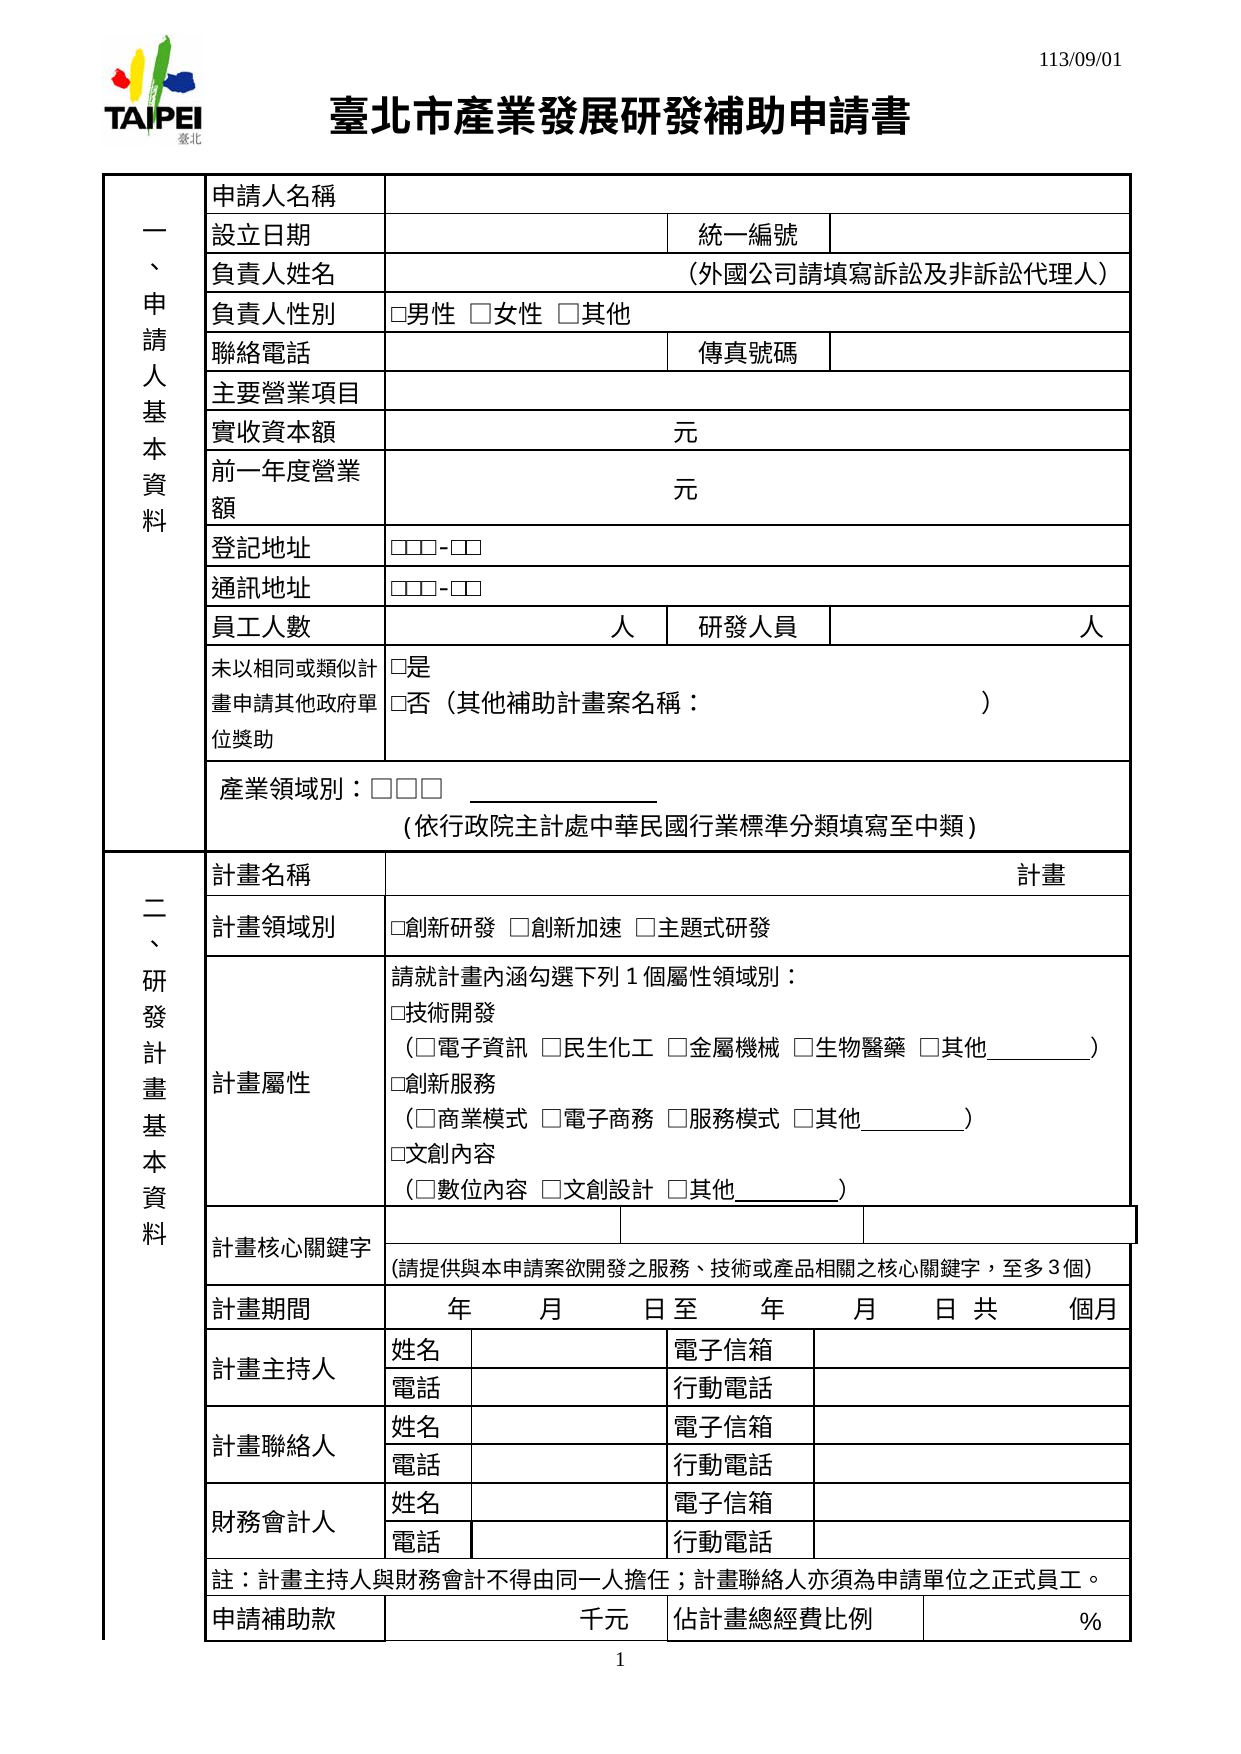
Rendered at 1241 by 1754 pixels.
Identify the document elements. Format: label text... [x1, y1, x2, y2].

table_cell □創新研發 □創新加速 □主題式研發 [386, 896, 1129, 955]
table_cell 計畫聯絡人 [207, 1407, 384, 1482]
table_cell [815, 1445, 1129, 1482]
table_cell [785, 1286, 847, 1328]
table_cell 日 [636, 1286, 667, 1328]
table_cell □男性 □女性 □其他 [386, 293, 1129, 331]
table_cell [471, 1286, 529, 1328]
table_cell [1132, 370, 1137, 409]
table_cell [621, 1207, 863, 1243]
table_cell 至 [667, 1286, 697, 1328]
table_cell 傳真號碼 [668, 333, 829, 370]
table_header 申請人名稱 [207, 176, 384, 212]
table_cell [386, 214, 667, 252]
table_cell 千元 [573, 1596, 667, 1639]
table_cell 員工人數 [207, 607, 384, 644]
table_cell 行動電話 [668, 1445, 813, 1482]
table_cell 實收資本額 [207, 411, 384, 449]
table_cell [697, 451, 1129, 524]
table_cell [879, 1286, 924, 1328]
table_cell [472, 1445, 666, 1482]
table_cell 負責人性別 [207, 293, 384, 331]
text 臺北市產業發展研發補助申請書 [204, 83, 1122, 143]
table_cell [472, 1484, 666, 1520]
table_cell 電子信箱 [668, 1407, 813, 1443]
table_cell [1132, 291, 1137, 331]
table_cell [386, 1596, 573, 1639]
table_cell [1132, 644, 1137, 759]
table_cell [386, 1286, 441, 1328]
table_header 一 、 申 請 人 基 本 資 料 [105, 176, 204, 850]
table_cell 電話 [386, 1445, 471, 1482]
table_cell [1132, 1405, 1137, 1443]
table_cell [472, 1369, 666, 1405]
table_cell 電子信箱 [668, 1484, 813, 1520]
table_cell 計畫屬性 [207, 957, 384, 1205]
table_cell [864, 1207, 1135, 1243]
table_cell [697, 411, 1129, 449]
table_cell 姓名 [386, 1484, 471, 1520]
table_cell [386, 607, 604, 644]
table_cell 行動電話 [668, 1522, 813, 1558]
table_cell 財務會計人 [207, 1484, 384, 1558]
table_cell (請提供與本申請案欲開發之服務、技術或產品相關之核心關鍵字，至多3個) [386, 1244, 1129, 1284]
table_cell [1132, 565, 1137, 604]
table_cell [815, 1407, 1129, 1443]
table_cell 計畫 [1011, 853, 1129, 894]
table_cell 計畫領域別 [207, 896, 384, 955]
table_cell % [1074, 1596, 1129, 1639]
table_cell 通訊地址 [207, 567, 384, 604]
table_cell 月 [847, 1286, 879, 1328]
table_cell [1132, 331, 1137, 370]
table_cell 未以相同或類似計畫申請其他政府單位獎助 [207, 646, 384, 759]
table_cell 年 [755, 1286, 784, 1328]
table_cell 聯絡電話 [207, 333, 384, 370]
table_cell [1132, 1558, 1137, 1595]
table_cell [831, 333, 1129, 370]
table_cell 計畫期間 [207, 1286, 384, 1328]
table_cell 主要營業項目 [207, 372, 384, 409]
table_cell 計畫名稱 [207, 853, 385, 894]
table_cell [472, 1330, 666, 1367]
table_cell 研發人員 [668, 607, 829, 644]
table_cell [386, 853, 1011, 894]
table_cell 姓名 [386, 1330, 471, 1367]
table_cell [473, 1522, 666, 1558]
table_cell [1132, 895, 1137, 955]
table_cell [386, 372, 1129, 409]
table_cell [1132, 1443, 1137, 1482]
table_cell [697, 1286, 754, 1328]
table_cell （外國公司請填寫訴訟及非訴訟代理人） [667, 254, 1129, 291]
table_cell [1132, 1595, 1137, 1639]
table_cell 註：計畫主持人與財務會計不得由同一人擔任；計畫聯絡人亦須為申請單位之正式員工。 [207, 1559, 1129, 1595]
table_cell 年 [441, 1286, 471, 1328]
table_cell 月 [530, 1286, 573, 1328]
table_cell [1132, 955, 1137, 1205]
table_cell [815, 1522, 1129, 1558]
table_cell [1132, 850, 1137, 894]
table_cell 計畫核心關鍵字 [207, 1207, 384, 1284]
table_cell [386, 411, 667, 449]
table_cell 負責人姓名 [207, 254, 384, 291]
table_cell [1132, 409, 1137, 449]
table_header [1132, 173, 1137, 212]
table_cell 電話 [386, 1522, 470, 1558]
table_cell □□□-□□ [386, 567, 1129, 604]
table_cell [573, 1286, 636, 1328]
table_cell [815, 1330, 1129, 1367]
table_cell 元 [667, 411, 697, 449]
table_cell [1132, 213, 1137, 252]
table_cell [831, 214, 1129, 252]
table_cell 人 [1074, 607, 1129, 644]
table_cell [1132, 1482, 1137, 1520]
table_cell 個月 [1058, 1286, 1129, 1328]
table_cell [831, 607, 1073, 644]
table_cell 登記地址 [207, 526, 384, 565]
table_cell 共 [968, 1286, 997, 1328]
table_cell [1132, 524, 1137, 565]
table_cell [924, 1596, 1073, 1639]
table_cell [1132, 760, 1137, 850]
table_cell 前一年度營業額 [207, 451, 384, 524]
table_cell 計畫主持人 [207, 1330, 384, 1405]
table_cell 姓名 [386, 1407, 471, 1443]
table_cell 佔計畫總經費比例 [668, 1596, 923, 1639]
table_cell [815, 1369, 1129, 1405]
table_cell 電話 [386, 1369, 471, 1405]
table_cell [1132, 1244, 1137, 1284]
table_cell [386, 333, 667, 370]
table_header [386, 176, 1129, 212]
table_cell 行動電話 [668, 1369, 813, 1405]
table_cell 日 [924, 1286, 967, 1328]
table_cell [998, 1286, 1058, 1328]
table_cell 元 [667, 451, 697, 524]
table_cell [1132, 449, 1137, 524]
table_cell [815, 1484, 1129, 1520]
table_cell [1132, 1284, 1137, 1328]
table_cell [472, 1407, 666, 1443]
table_cell [1132, 1367, 1137, 1405]
table_cell 人 [605, 607, 666, 644]
table_cell 請就計畫內涵勾選下列1個屬性領域別： □技術開發 （□電子資訊 □民生化工 □金屬機械 □生物醫藥 □其他 ） □創新服務 （□商業模式 □電子商務 □服務模式 □其他 ） □文創內容 （□數位內容 □文創設計 □其他 ） [386, 957, 1129, 1205]
table_cell 二 、 研 發 計 畫 基 本 資 料 [105, 853, 204, 1639]
table_cell [386, 451, 667, 524]
table_cell [1132, 1328, 1137, 1367]
table_cell 申請補助款 [207, 1596, 384, 1639]
table_cell 產業領域別：□□□ (依行政院主計處中華民國行業標準分類填寫至中類) [207, 762, 1129, 850]
table_cell 電子信箱 [668, 1330, 813, 1367]
table_cell [1132, 1520, 1137, 1558]
table_cell 設立日期 [207, 214, 384, 252]
table_cell □□□-□□ [386, 526, 1129, 565]
table_cell □是 □否（其他補助計畫案名稱： ） [386, 646, 1129, 759]
table_cell [1132, 605, 1137, 644]
table_cell 統一編號 [668, 214, 829, 252]
table_cell [1132, 252, 1137, 291]
table_cell [386, 1207, 620, 1243]
table_cell [386, 254, 667, 291]
